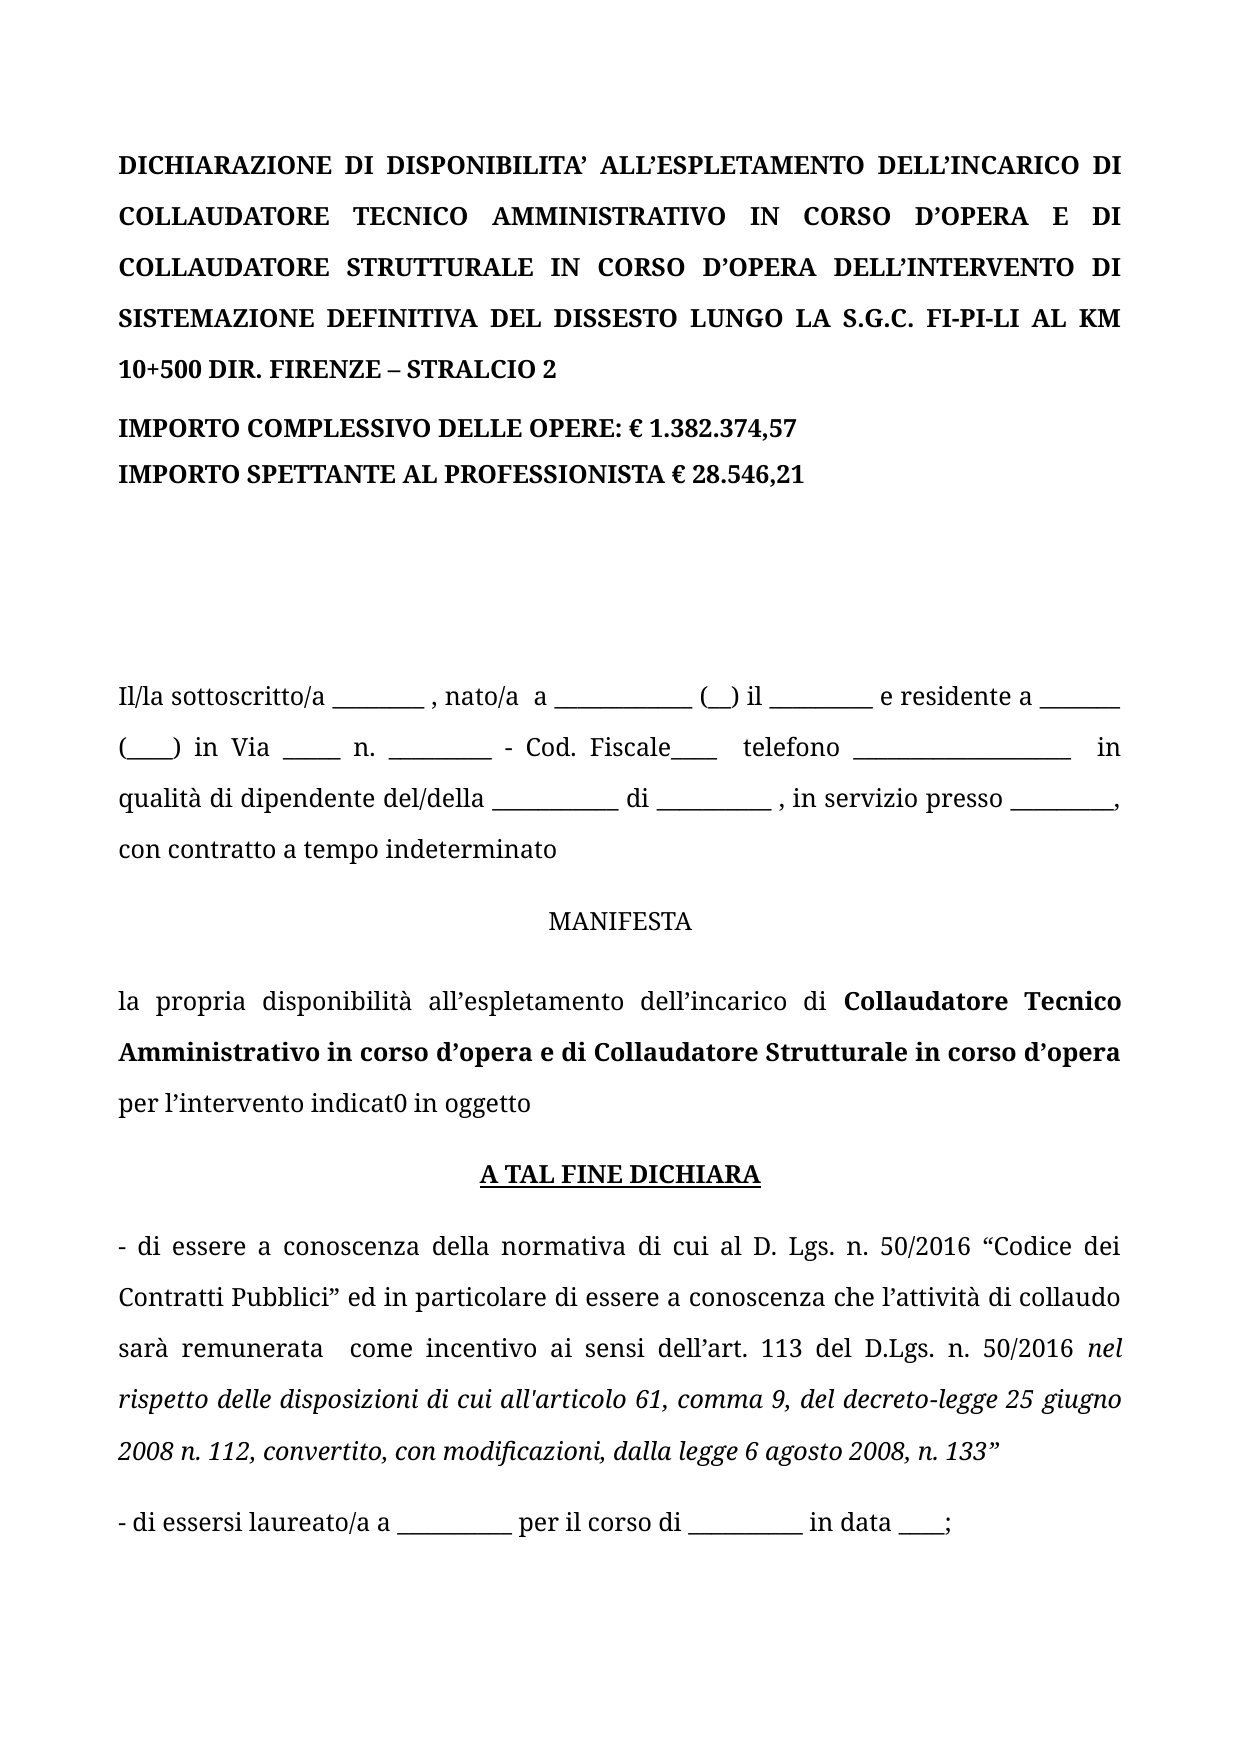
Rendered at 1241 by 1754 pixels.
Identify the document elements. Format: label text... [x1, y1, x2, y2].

text la propria disponibilità all’espletamento dell’incarico di Collaudatore Tecnico Amministrativo in corso d’opera e di Collaudatore Strutturale in corso d’opera per l’intervento indicat0 in oggetto [118, 983, 1122, 1119]
text DICHIARAZIONE DI DISPONIBILITA’ ALL’ESPLETAMENTO DELL’incarico di collaudatore TECNICO AMMINISTRATIVO IN CORSO D’OPERA E DI COLLAUDatore STRUTTURALE IN CORSO D’OPERA DELL’INTERVENTO DI SISTEMAZIONE DEFINITIVA DEL DISSESTO LUNGO LA S.G.C. FI-PI-LI AL KM 10+500 DIR. FIRENZE – STRALCIO 2 [118, 148, 1122, 386]
text - di essersi laureato/a a __________ per il corso di __________ in data ____; [118, 1505, 1122, 1539]
text Il/la sottoscritto/a ________ , nato/a a ____________ (__) il _________ e residente a _______ (____) in Via _____ n. _________ - Cod. Fiscale____ telefono ___________________ in qualità di dipendente del/della ___________ di __________ , in servizio presso _________, con contratto a tempo indeterminato [118, 678, 1122, 865]
text A TAL FINE DICHIARA [118, 1157, 1122, 1191]
text IMPORTO COMPLESSIVO DELLE OPERE: € 1.382.374,57 [118, 418, 1122, 443]
text MANIFESTA [118, 903, 1122, 937]
text IMPORTO SPETTANTE AL PROFESSIONISTA € 28.546,21 [118, 463, 1122, 488]
text - di essere a conoscenza della normativa di cui al D. Lgs. n. 50/2016 “Codice dei Contratti Pubblici” ed in particolare di essere a conoscenza che l’attività di collaudo sarà remunerata come incentivo ai sensi dell’art. 113 del D.Lgs. n. 50/2016 nel rispetto delle disposizioni di cui all'articolo 61, comma 9, del decreto‐legge 25 giugno 2008 n. 112, convertito, con modificazioni, dalla legge 6 agosto 2008, n. 133” [118, 1229, 1122, 1467]
